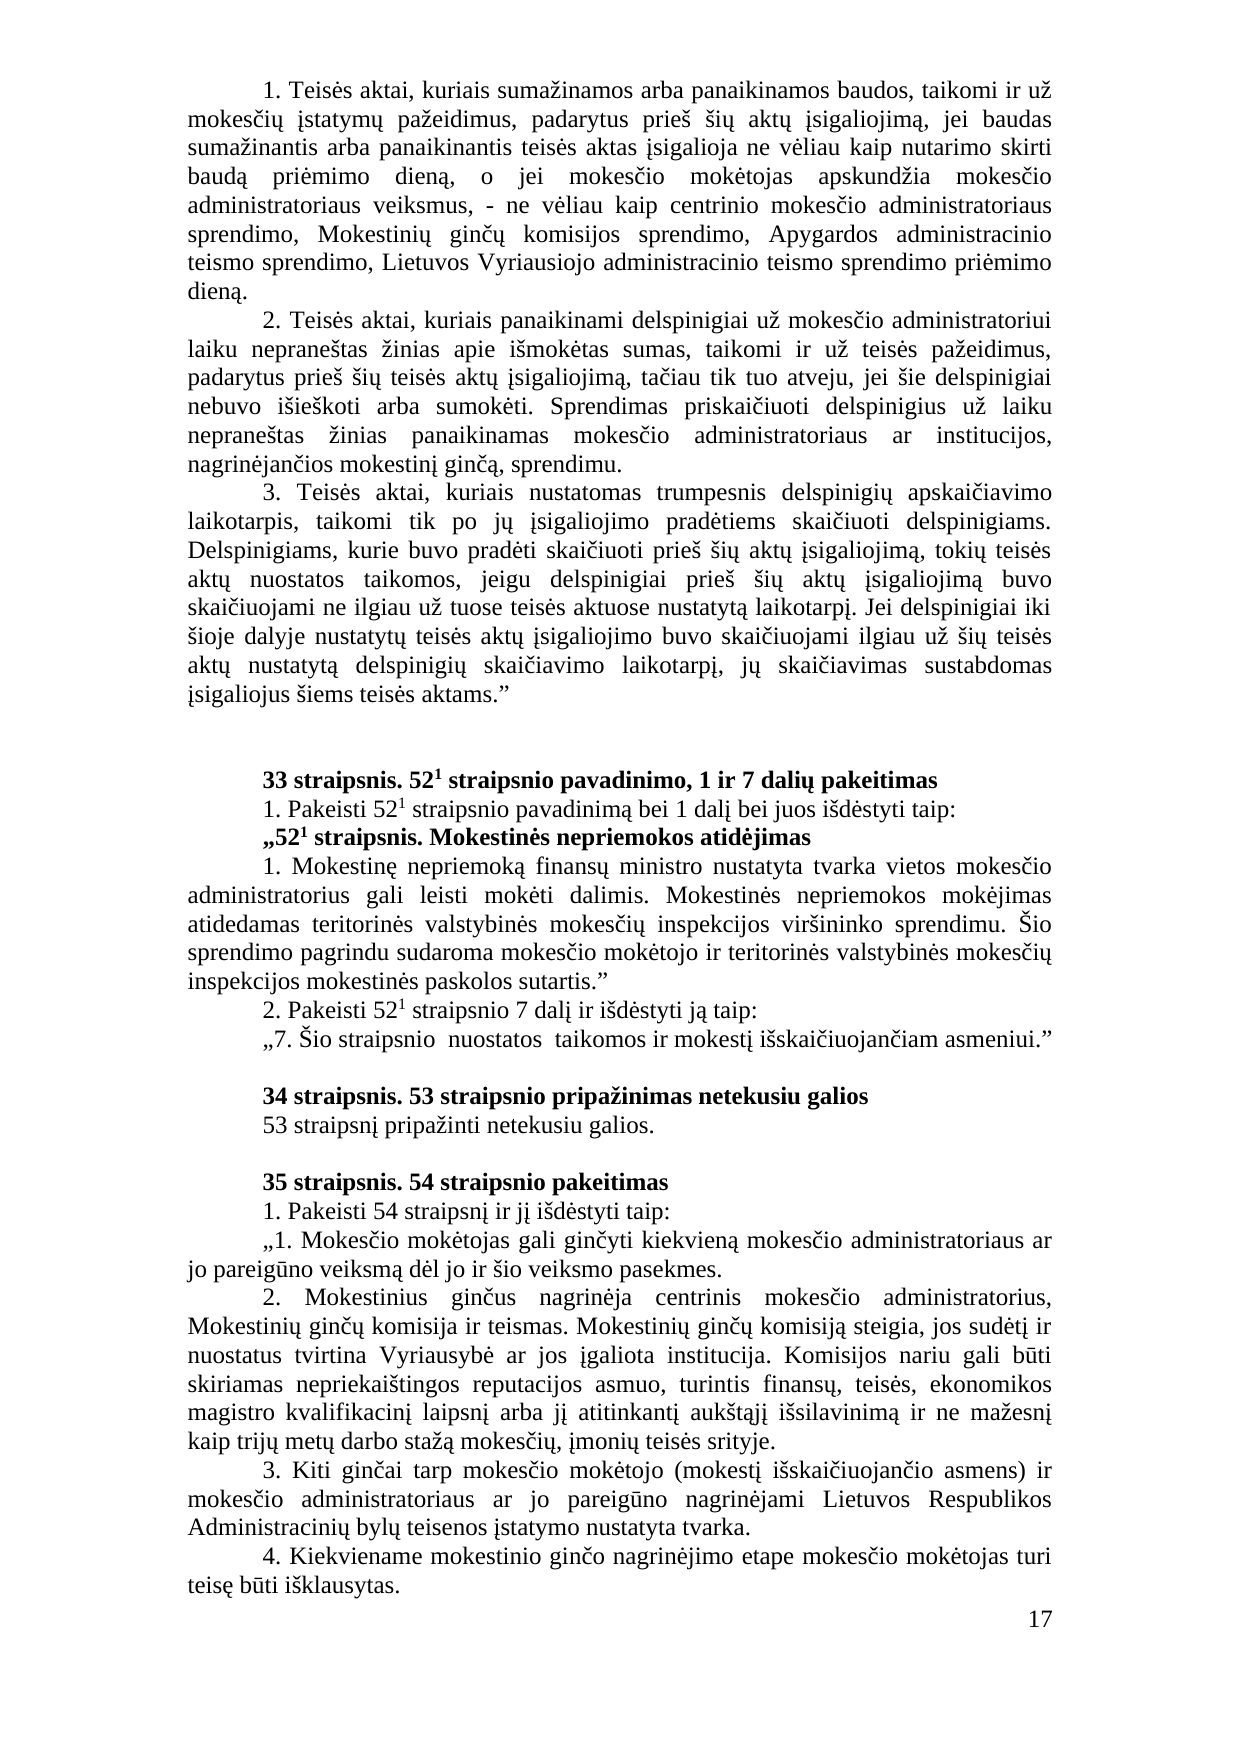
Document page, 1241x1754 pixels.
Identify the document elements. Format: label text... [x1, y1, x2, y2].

text 2. Pakeisti 521 straipsnio 7 dalį ir išdėstyti ją taip: [187, 995, 1053, 1024]
text 35 straipsnis. 54 straipsnio pakeitimas [187, 1167, 1053, 1196]
text „1. Mokesčio mokėtojas gali ginčyti kiekvieną mokesčio administratoriaus ar jo pareigūno veiksmą dėl jo ir šio veiksmo pasekmes. [187, 1225, 1053, 1282]
text „7. Šio straipsnio nuostatos taikomos ir mokestį išskaičiuojančiam asmeniui.” [187, 1024, 1053, 1052]
text 53 straipsnį pripažinti netekusiu galios. [187, 1110, 1053, 1139]
text 4. Kiekviename mokestinio ginčo nagrinėjimo etape mokesčio mokėtojas turi teisę būti išklausytas. [187, 1541, 1053, 1599]
text 33 straipsnis. 521 straipsnio pavadinimo, 1 ir 7 dalių pakeitimas [187, 765, 1053, 794]
text 2. Mokestinius ginčus nagrinėja centrinis mokesčio administratorius, Mokestinių ginčų komisija ir teismas. Mokestinių ginčų komisiją steigia, jos sudėtį ir nuostatus tvirtina Vyriausybė ar jos įgaliota institucija. Komisijos nariu gali būti skiriamas nepriekaištingos reputacijos asmuo, turintis finansų, teisės, ekonomikos magistro kvalifikacinį laipsnį arba jį atitinkantį aukštąjį išsilavinimą ir ne mažesnį kaip trijų metų darbo stažą mokesčių, įmonių teisės srityje. [187, 1282, 1053, 1455]
text 2. Teisės aktai, kuriais panaikinami delspinigiai už mokesčio administratoriui laiku nepraneštas žinias apie išmokėtas sumas, taikomi ir už teisės pažeidimus, padarytus prieš šių teisės aktų įsigaliojimą, tačiau tik tuo atveju, jei šie delspinigiai nebuvo išieškoti arba sumokėti. Sprendimas priskaičiuoti delspinigius už laiku nepraneštas žinias panaikinamas mokesčio administratoriaus ar institucijos, nagrinėjančios mokestinį ginčą, sprendimu. [187, 305, 1053, 477]
text 3. Teisės aktai, kuriais nustatomas trumpesnis delspinigių apskaičiavimo laikotarpis, taikomi tik po jų įsigaliojimo pradėtiems skaičiuoti delspinigiams. Delspinigiams, kurie buvo pradėti skaičiuoti prieš šių aktų įsigaliojimą, tokių teisės aktų nuostatos taikomos, jeigu delspinigiai prieš šių aktų įsigaliojimą buvo skaičiuojami ne ilgiau už tuose teisės aktuose nustatytą laikotarpį. Jei delspinigiai iki šioje dalyje nustatytų teisės aktų įsigaliojimo buvo skaičiuojami ilgiau už šių teisės aktų nustatytą delspinigių skaičiavimo laikotarpį, jų skaičiavimas sustabdomas įsigaliojus šiems teisės aktams.” [187, 477, 1053, 707]
text 1. Teisės aktai, kuriais sumažinamos arba panaikinamos baudos, taikomi ir už mokesčių įstatymų pažeidimus, padarytus prieš šių aktų įsigaliojimą, jei baudas sumažinantis arba panaikinantis teisės aktas įsigalioja ne vėliau kaip nutarimo skirti baudą priėmimo dieną, o jei mokesčio mokėtojas apskundžia mokesčio administratoriaus veiksmus, - ne vėliau kaip centrinio mokesčio administratoriaus sprendimo, Mokestinių ginčų komisijos sprendimo, Apygardos administracinio teismo sprendimo, Lietuvos Vyriausiojo administracinio teismo sprendimo priėmimo dieną. [187, 75, 1053, 305]
text „521 straipsnis. Mokestinės nepriemokos atidėjimas [187, 822, 1053, 851]
text 1. Mokestinę nepriemoką finansų ministro nustatyta tvarka vietos mokesčio administratorius gali leisti mokėti dalimis. Mokestinės nepriemokos mokėjimas atidedamas teritorinės valstybinės mokesčių inspekcijos viršininko sprendimu. Šio sprendimo pagrindu sudaroma mokesčio mokėtojo ir teritorinės valstybinės mokesčių inspekcijos mokestinės paskolos sutartis.” [187, 851, 1053, 995]
text 34 straipsnis. 53 straipsnio pripažinimas netekusiu galios [187, 1081, 1053, 1110]
text 1. Pakeisti 521 straipsnio pavadinimą bei 1 dalį bei juos išdėstyti taip: [187, 794, 1053, 822]
text 3. Kiti ginčai tarp mokesčio mokėtojo (mokestį išskaičiuojančio asmens) ir mokesčio administratoriaus ar jo pareigūno nagrinėjami Lietuvos Respublikos Administracinių bylų teisenos įstatymo nustatyta tvarka. [187, 1455, 1053, 1541]
text 1. Pakeisti 54 straipsnį ir jį išdėstyti taip: [187, 1196, 1053, 1225]
